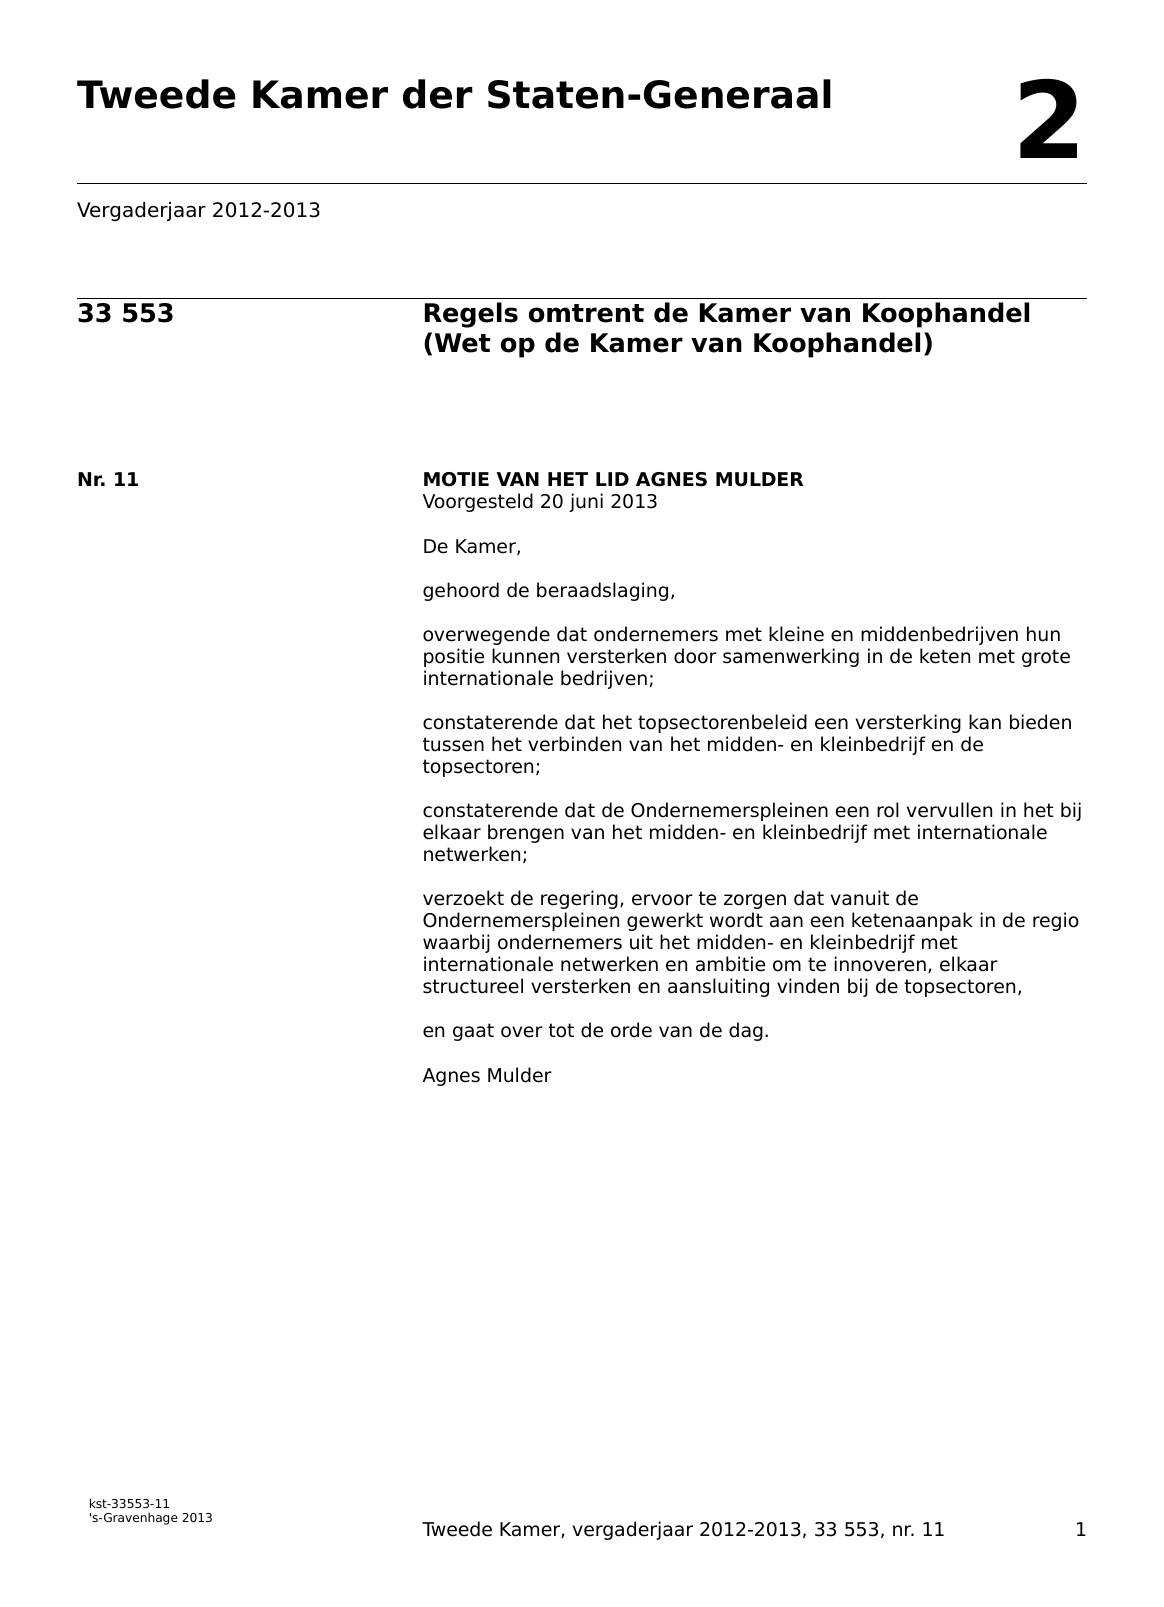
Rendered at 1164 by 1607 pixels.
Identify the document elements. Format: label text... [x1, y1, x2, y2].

table_header Tweede Kamer der Staten-Generaal [77, 59, 886, 183]
text constaterende dat de Ondernemerspleinen een rol vervullen in het bij elkaar brengen van het midden- en kleinbedrijf met internationale netwerken; [422, 800, 1087, 866]
text Voorgesteld 20 juni 2013 [422, 491, 1087, 513]
text Agnes Mulder [422, 1064, 1087, 1086]
subtitle 33 553 Regels omtrent de Kamer van Koophandel (Wet op de Kamer van Koophandel) [77, 299, 1087, 358]
table_cell Vergaderjaar 2012-2013 [77, 184, 1087, 298]
table_header 2 [886, 59, 1087, 183]
text constaterende dat het topsectorenbeleid een versterking kan bieden tussen het verbinden van het midden- en kleinbedrijf en de topsectoren; [422, 712, 1087, 778]
text verzoekt de regering, ervoor te zorgen dat vanuit de Ondernemerspleinen gewerkt wordt aan een ketenaanpak in de regio waarbij ondernemers uit het midden- en kleinbedrijf met internationale netwerken en ambitie om te innoveren, elkaar structureel versterken en aansluiting vinden bij de topsectoren, [422, 888, 1087, 998]
text gehoord de beraadslaging, [422, 580, 1087, 602]
text overwegende dat ondernemers met kleine en middenbedrijven hun positie kunnen versterken door samenwerking in de keten met grote internationale bedrijven; [422, 624, 1087, 690]
text 's-Gravenhage 2013 [88, 1511, 323, 1525]
text De Kamer, [422, 536, 1087, 557]
text en gaat over tot de orde van de dag. [422, 1020, 1087, 1042]
subtitle Nr. 11 MOTIE VAN HET LID AGNES MULDER [77, 469, 1087, 491]
text kst-33553-11 [88, 1497, 323, 1511]
